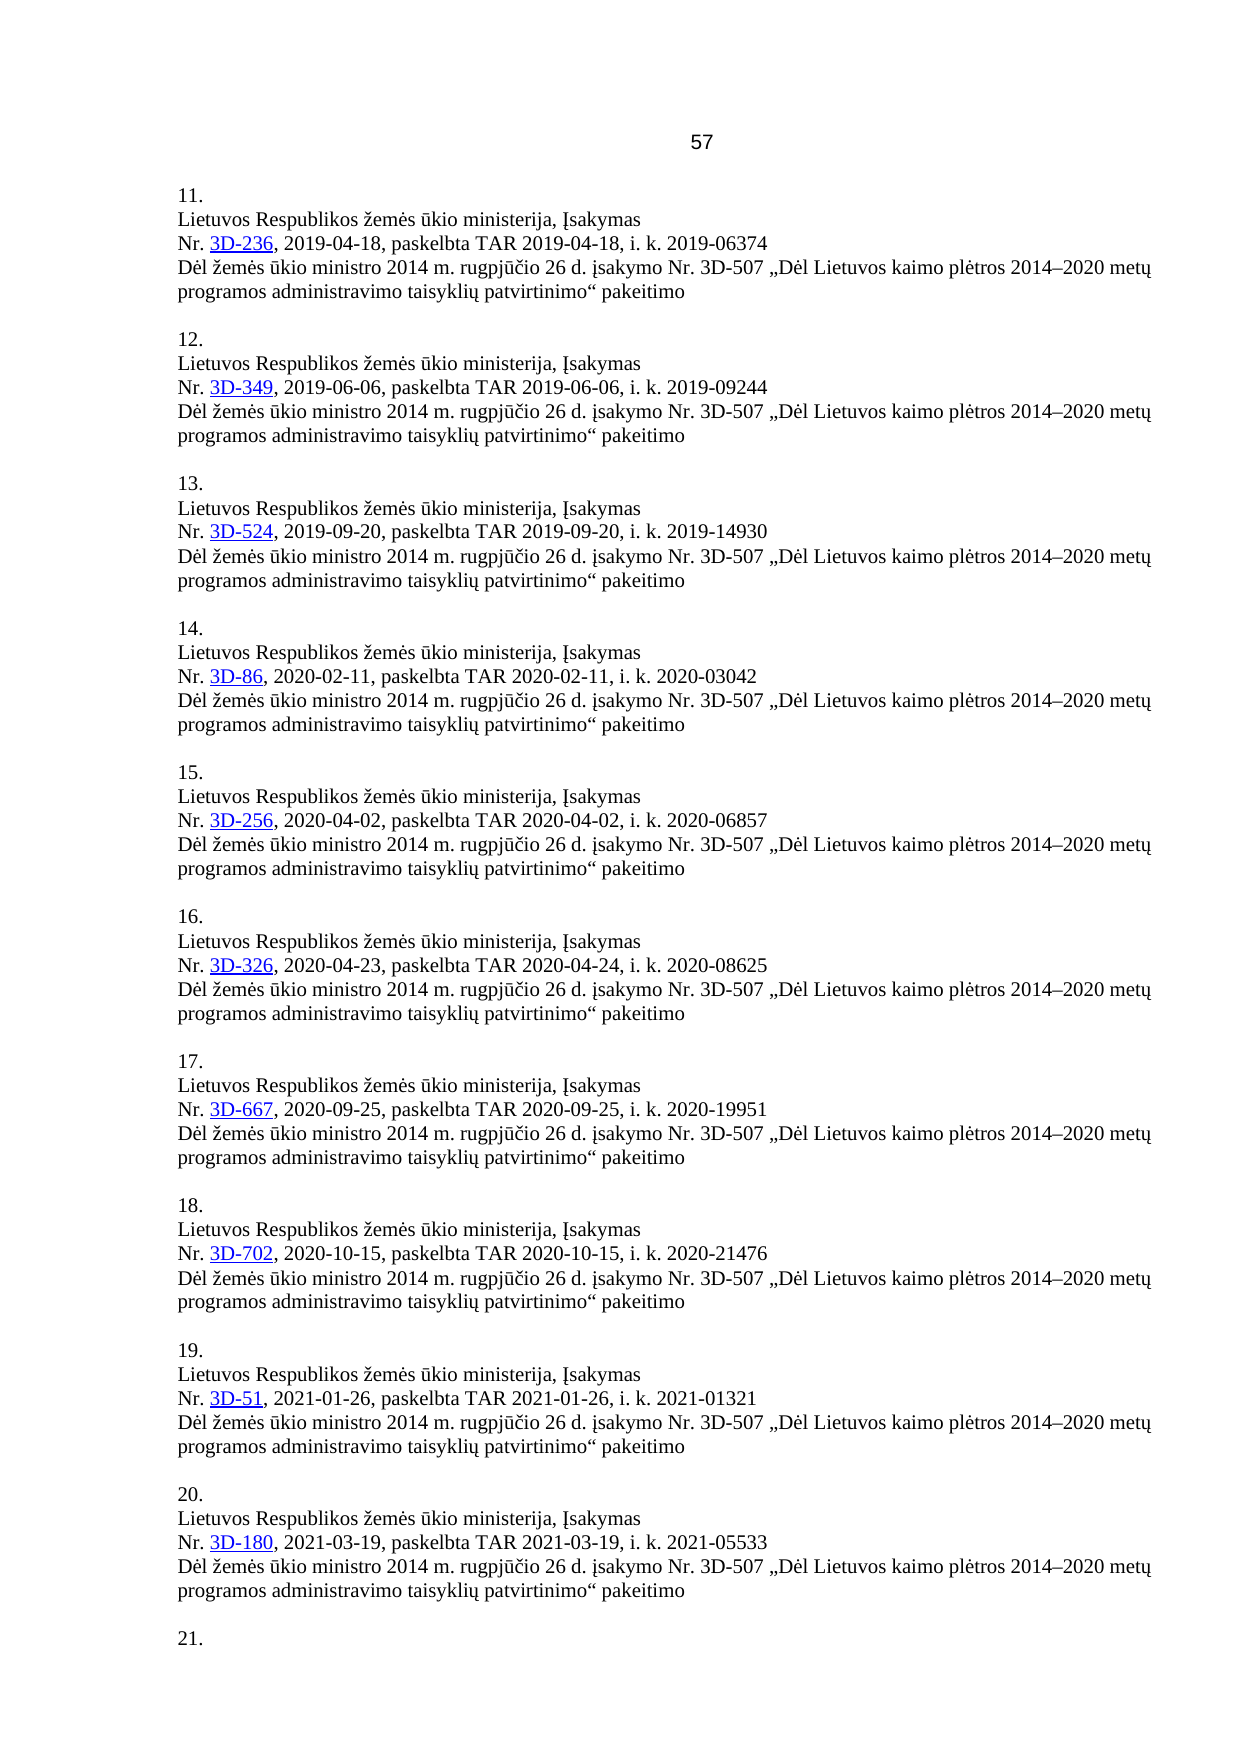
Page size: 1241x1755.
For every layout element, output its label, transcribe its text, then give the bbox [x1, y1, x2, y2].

text Lietuvos Respublikos žemės ūkio ministerija, Įsakymas [177, 640, 1152, 664]
text Lietuvos Respublikos žemės ūkio ministerija, Įsakymas [177, 207, 1152, 231]
text 19. [177, 1338, 1152, 1362]
text Nr. 3D-256, 2020-04-02, paskelbta TAR 2020-04-02, i. k. 2020-06857 [177, 808, 1152, 832]
text Dėl žemės ūkio ministro 2014 m. rugpjūčio 26 d. įsakymo Nr. 3D-507 „Dėl Lietuvos kaimo plėtros 2014–2020 metų programos administravimo taisyklių patvirtinimo“ pakeitimo [177, 255, 1152, 303]
text Dėl žemės ūkio ministro 2014 m. rugpjūčio 26 d. įsakymo Nr. 3D-507 „Dėl Lietuvos kaimo plėtros 2014–2020 metų programos administravimo taisyklių patvirtinimo“ pakeitimo [177, 1410, 1152, 1458]
text Nr. 3D-702, 2020-10-15, paskelbta TAR 2020-10-15, i. k. 2020-21476 [177, 1241, 1152, 1265]
text Lietuvos Respublikos žemės ūkio ministerija, Įsakymas [177, 1073, 1152, 1097]
text Lietuvos Respublikos žemės ūkio ministerija, Įsakymas [177, 1217, 1152, 1241]
text 16. [177, 904, 1152, 928]
text Nr. 3D-524, 2019-09-20, paskelbta TAR 2019-09-20, i. k. 2019-14930 [177, 519, 1152, 543]
text Dėl žemės ūkio ministro 2014 m. rugpjūčio 26 d. įsakymo Nr. 3D-507 „Dėl Lietuvos kaimo plėtros 2014–2020 metų programos administravimo taisyklių patvirtinimo“ pakeitimo [177, 399, 1152, 447]
text Dėl žemės ūkio ministro 2014 m. rugpjūčio 26 d. įsakymo Nr. 3D-507 „Dėl Lietuvos kaimo plėtros 2014–2020 metų programos administravimo taisyklių patvirtinimo“ pakeitimo [177, 832, 1152, 880]
text 17. [177, 1049, 1152, 1073]
text 15. [177, 760, 1152, 784]
text Lietuvos Respublikos žemės ūkio ministerija, Įsakymas [177, 495, 1152, 519]
text Nr. 3D-180, 2021-03-19, paskelbta TAR 2021-03-19, i. k. 2021-05533 [177, 1530, 1152, 1554]
text 20. [177, 1482, 1152, 1506]
text Lietuvos Respublikos žemės ūkio ministerija, Įsakymas [177, 1362, 1152, 1386]
text Dėl žemės ūkio ministro 2014 m. rugpjūčio 26 d. įsakymo Nr. 3D-507 „Dėl Lietuvos kaimo plėtros 2014–2020 metų programos administravimo taisyklių patvirtinimo“ pakeitimo [177, 1554, 1152, 1602]
text Nr. 3D-326, 2020-04-23, paskelbta TAR 2020-04-24, i. k. 2020-08625 [177, 953, 1152, 977]
text Nr. 3D-349, 2019-06-06, paskelbta TAR 2019-06-06, i. k. 2019-09244 [177, 375, 1152, 399]
text 12. [177, 327, 1152, 351]
text 13. [177, 471, 1152, 495]
text Nr. 3D-51, 2021-01-26, paskelbta TAR 2021-01-26, i. k. 2021-01321 [177, 1386, 1152, 1410]
text Lietuvos Respublikos žemės ūkio ministerija, Įsakymas [177, 351, 1152, 375]
text 18. [177, 1193, 1152, 1217]
text Nr. 3D-236, 2019-04-18, paskelbta TAR 2019-04-18, i. k. 2019-06374 [177, 231, 1152, 255]
text Nr. 3D-86, 2020-02-11, paskelbta TAR 2020-02-11, i. k. 2020-03042 [177, 664, 1152, 688]
text Dėl žemės ūkio ministro 2014 m. rugpjūčio 26 d. įsakymo Nr. 3D-507 „Dėl Lietuvos kaimo plėtros 2014–2020 metų programos administravimo taisyklių patvirtinimo“ pakeitimo [177, 977, 1152, 1025]
text Dėl žemės ūkio ministro 2014 m. rugpjūčio 26 d. įsakymo Nr. 3D-507 „Dėl Lietuvos kaimo plėtros 2014–2020 metų programos administravimo taisyklių patvirtinimo“ pakeitimo [177, 1265, 1152, 1313]
text Lietuvos Respublikos žemės ūkio ministerija, Įsakymas [177, 1506, 1152, 1530]
text Lietuvos Respublikos žemės ūkio ministerija, Įsakymas [177, 928, 1152, 953]
text 21. [177, 1626, 1152, 1650]
text Dėl žemės ūkio ministro 2014 m. rugpjūčio 26 d. įsakymo Nr. 3D-507 „Dėl Lietuvos kaimo plėtros 2014–2020 metų programos administravimo taisyklių patvirtinimo“ pakeitimo [177, 543, 1152, 592]
text Dėl žemės ūkio ministro 2014 m. rugpjūčio 26 d. įsakymo Nr. 3D-507 „Dėl Lietuvos kaimo plėtros 2014–2020 metų programos administravimo taisyklių patvirtinimo“ pakeitimo [177, 688, 1152, 736]
text Lietuvos Respublikos žemės ūkio ministerija, Įsakymas [177, 784, 1152, 808]
text 14. [177, 616, 1152, 640]
text Dėl žemės ūkio ministro 2014 m. rugpjūčio 26 d. įsakymo Nr. 3D-507 „Dėl Lietuvos kaimo plėtros 2014–2020 metų programos administravimo taisyklių patvirtinimo“ pakeitimo [177, 1121, 1152, 1169]
text Nr. 3D-667, 2020-09-25, paskelbta TAR 2020-09-25, i. k. 2020-19951 [177, 1097, 1152, 1121]
text 11. [177, 183, 1152, 207]
